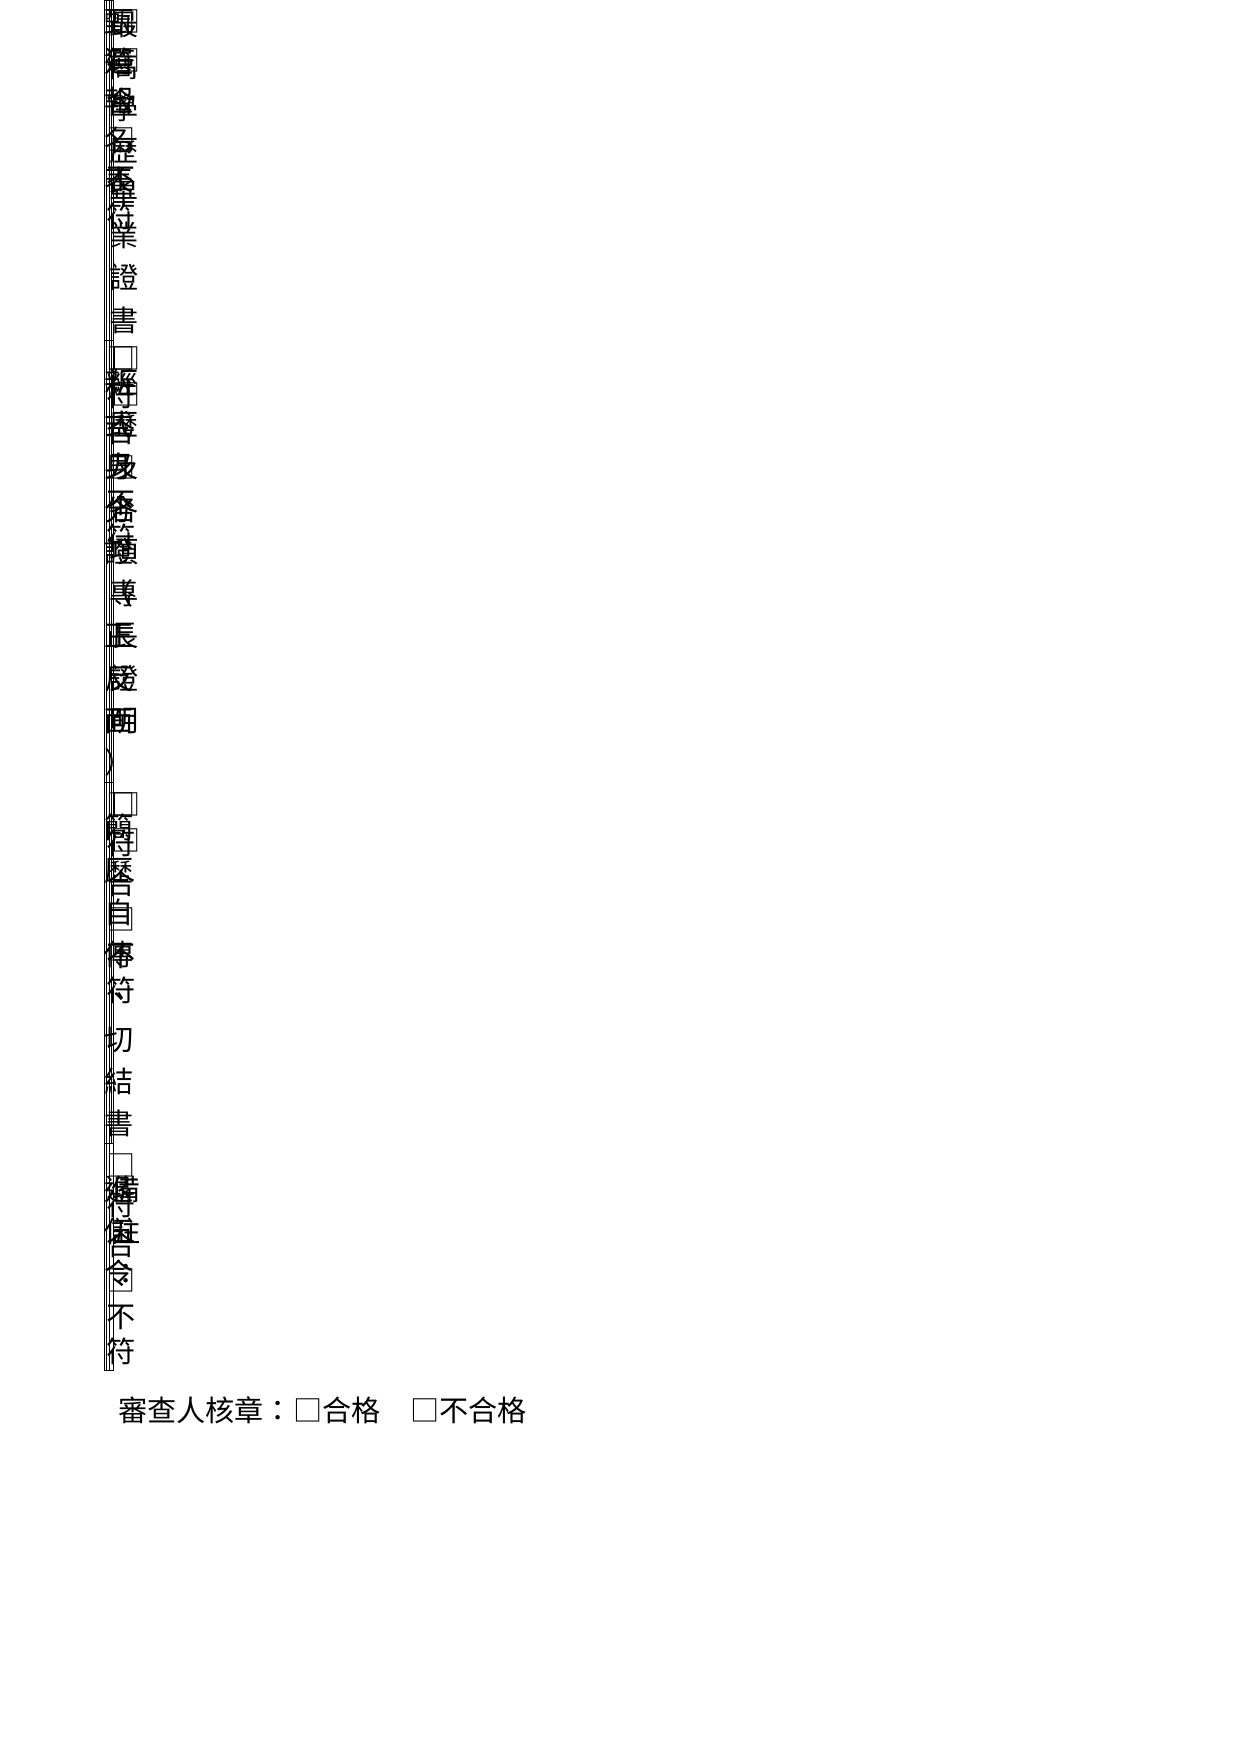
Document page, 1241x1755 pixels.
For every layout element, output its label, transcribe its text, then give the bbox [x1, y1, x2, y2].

text 審查人核章：□合格 □不合格 [118, 1388, 1207, 1430]
